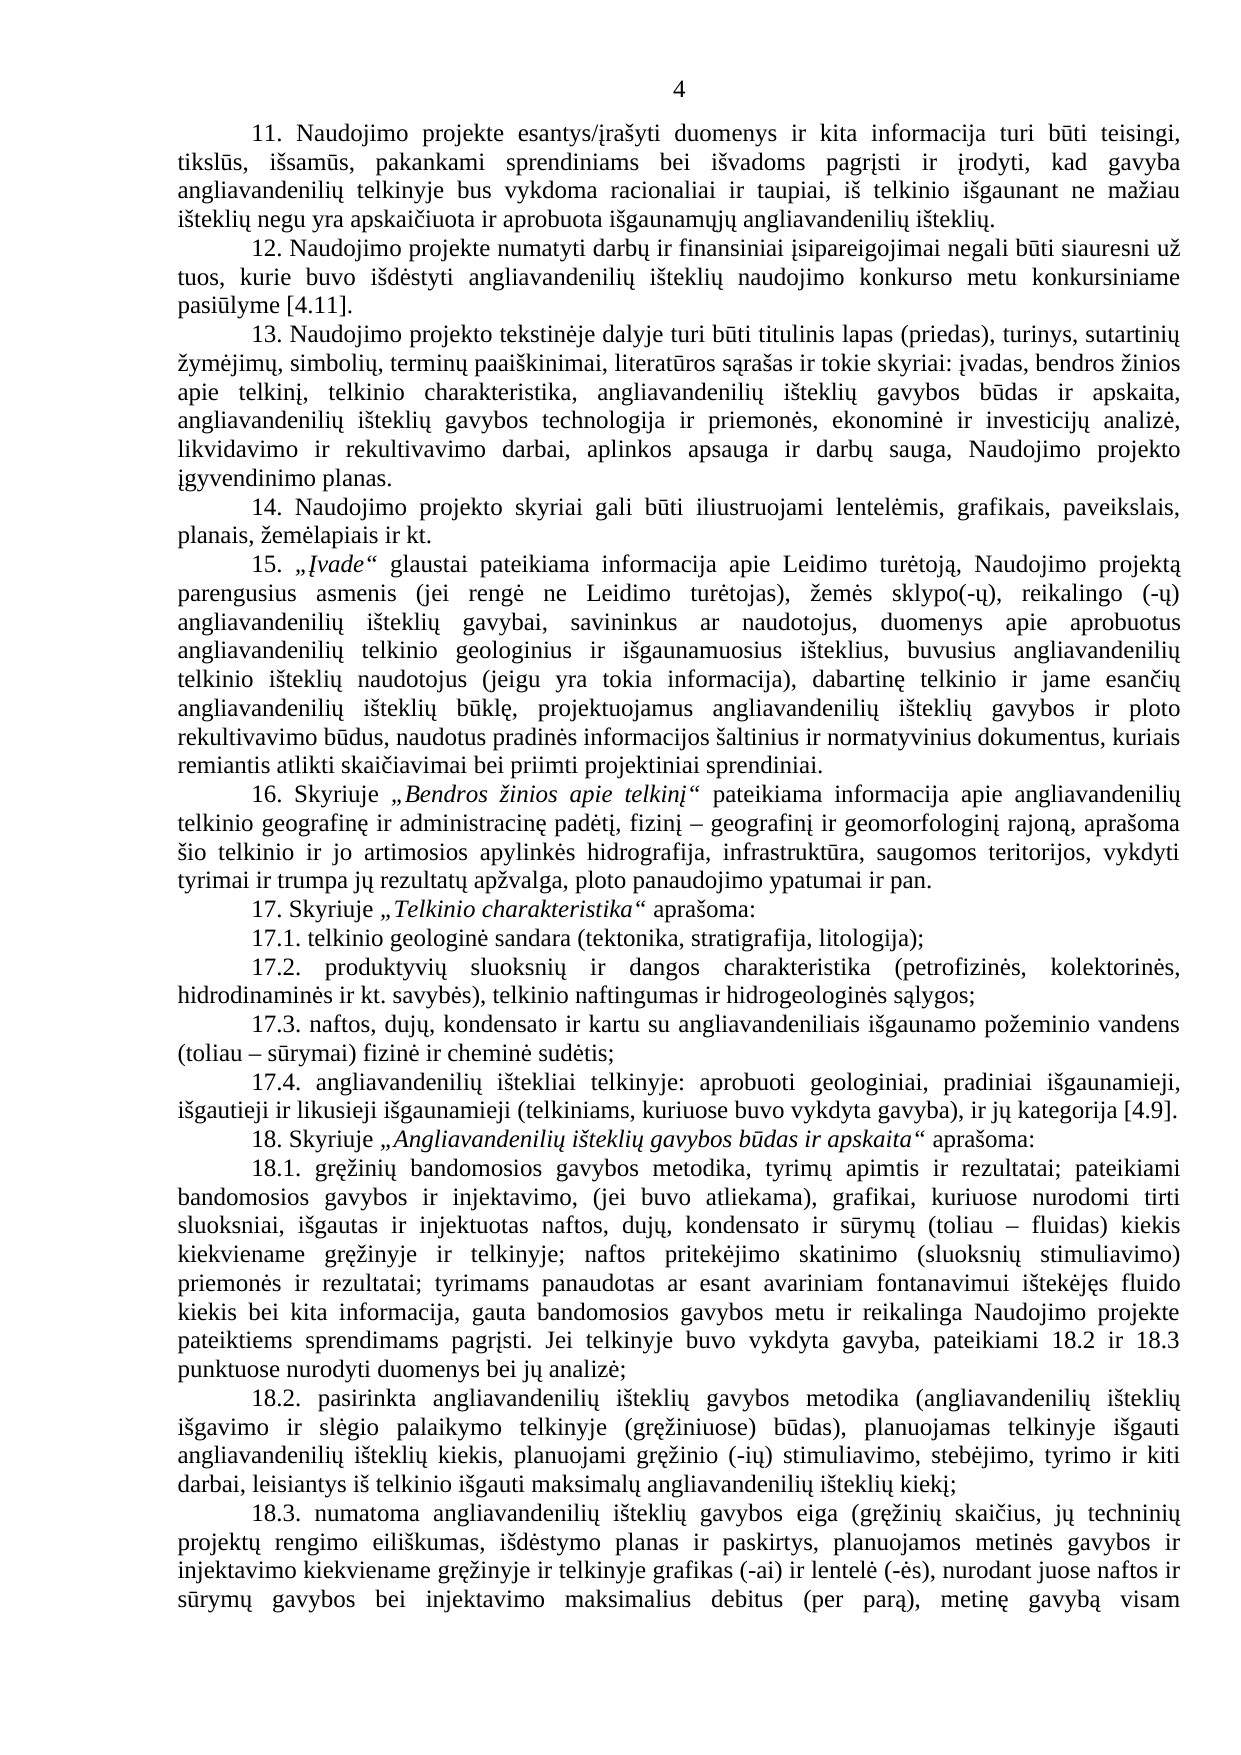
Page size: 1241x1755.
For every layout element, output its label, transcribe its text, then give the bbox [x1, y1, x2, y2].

text 11. Naudojimo projekte esantys/įrašyti duomenys ir kita informacija turi būti teisingi, tikslūs, išsamūs, pakankami sprendiniams bei išvadoms pagrįsti ir įrodyti, kad gavyba angliavandenilių telkinyje bus vykdoma racionaliai ir taupiai, iš telkinio išgaunant ne mažiau išteklių negu yra apskaičiuota ir aprobuota išgaunamųjų angliavandenilių išteklių. [177, 118, 1181, 233]
text 18.1. gręžinių bandomosios gavybos metodika, tyrimų apimtis ir rezultatai; pateikiami bandomosios gavybos ir injektavimo, (jei buvo atliekama), grafikai, kuriuose nurodomi tirti sluoksniai, išgautas ir injektuotas naftos, dujų, kondensato ir sūrymų (toliau – fluidas) kiekis kiekviename gręžinyje ir telkinyje; naftos pritekėjimo skatinimo (sluoksnių stimuliavimo) priemonės ir rezultatai; tyrimams panaudotas ar esant avariniam fontanavimui ištekėjęs fluido kiekis bei kita informacija, gauta bandomosios gavybos metu ir reikalinga Naudojimo projekte pateiktiems sprendimams pagrįsti. Jei telkinyje buvo vykdyta gavyba, pateikiami 18.2 ir 18.3 punktuose nurodyti duomenys bei jų analizė; [177, 1153, 1181, 1383]
text 17.4. angliavandenilių ištekliai telkinyje: aprobuoti geologiniai, pradiniai išgaunamieji, išgautieji ir likusieji išgaunamieji (telkiniams, kuriuose buvo vykdyta gavyba), ir jų kategorija [4.9]. [177, 1067, 1181, 1124]
text 18.3. numatoma angliavandenilių išteklių gavybos eiga (gręžinių skaičius, jų techninių projektų rengimo eiliškumas, išdėstymo planas ir paskirtys, planuojamos metinės gavybos ir injektavimo kiekviename gręžinyje ir telkinyje grafikas (-ai) ir lentelė (-ės), nurodant juose naftos ir sūrymų gavybos bei injektavimo maksimalius debitus (per parą), metinę gavybą visam [177, 1498, 1181, 1613]
text 13. Naudojimo projekto tekstinėje dalyje turi būti titulinis lapas (priedas), turinys, sutartinių žymėjimų, simbolių, terminų paaiškinimai, literatūros sąrašas ir tokie skyriai: įvadas, bendros žinios apie telkinį, telkinio charakteristika, angliavandenilių išteklių gavybos būdas ir apskaita, angliavandenilių išteklių gavybos technologija ir priemonės, ekonominė ir investicijų analizė, likvidavimo ir rekultivavimo darbai, aplinkos apsauga ir darbų sauga, Naudojimo projekto įgyvendinimo planas. [177, 319, 1181, 492]
text 17.3. naftos, dujų, kondensato ir kartu su angliavandeniliais išgaunamo požeminio vandens (toliau – sūrymai) fizinė ir cheminė sudėtis; [177, 1009, 1181, 1067]
text 18.2. pasirinkta angliavandenilių išteklių gavybos metodika (angliavandenilių išteklių išgavimo ir slėgio palaikymo telkinyje (gręžiniuose) būdas), planuojamas telkinyje išgauti angliavandenilių išteklių kiekis, planuojami gręžinio (-ių) stimuliavimo, stebėjimo, tyrimo ir kiti darbai, leisiantys iš telkinio išgauti maksimalų angliavandenilių išteklių kiekį; [177, 1383, 1181, 1498]
text 15. „Įvade“ glaustai pateikiama informacija apie Leidimo turėtoją, Naudojimo projektą parengusius asmenis (jei rengė ne Leidimo turėtojas), žemės sklypo(-ų), reikalingo (-ų) angliavandenilių išteklių gavybai, savininkus ar naudotojus, duomenys apie aprobuotus angliavandenilių telkinio geologinius ir išgaunamuosius išteklius, buvusius angliavandenilių telkinio išteklių naudotojus (jeigu yra tokia informacija), dabartinę telkinio ir jame esančių angliavandenilių išteklių būklę, projektuojamus angliavandenilių išteklių gavybos ir ploto rekultivavimo būdus, naudotus pradinės informacijos šaltinius ir normatyvinius dokumentus, kuriais remiantis atlikti skaičiavimai bei priimti projektiniai sprendiniai. [177, 549, 1181, 779]
text 16. Skyriuje „Bendros žinios apie telkinį“ pateikiama informacija apie angliavandenilių telkinio geografinę ir administracinę padėtį, fizinį – geografinį ir geomorfologinį rajoną, aprašoma šio telkinio ir jo artimosios apylinkės hidrografija, infrastruktūra, saugomos teritorijos, vykdyti tyrimai ir trumpa jų rezultatų apžvalga, ploto panaudojimo ypatumai ir pan. [177, 779, 1181, 894]
text 12. Naudojimo projekte numatyti darbų ir finansiniai įsipareigojimai negali būti siauresni už tuos, kurie buvo išdėstyti angliavandenilių išteklių naudojimo konkurso metu konkursiniame pasiūlyme [4.11]. [177, 233, 1181, 319]
text 14. Naudojimo projekto skyriai gali būti iliustruojami lentelėmis, grafikais, paveikslais, planais, žemėlapiais ir kt. [177, 492, 1181, 549]
text 17.1. telkinio geologinė sandara (tektonika, stratigrafija, litologija); [177, 923, 1181, 952]
text 17.2. produktyvių sluoksnių ir dangos charakteristika (petrofizinės, kolektorinės, hidrodinaminės ir kt. savybės), telkinio naftingumas ir hidrogeologinės sąlygos; [177, 952, 1181, 1009]
text 17. Skyriuje „Telkinio charakteristika“ aprašoma: [177, 894, 1181, 923]
text 18. Skyriuje „Angliavandenilių išteklių gavybos būdas ir apskaita“ aprašoma: [177, 1124, 1181, 1153]
